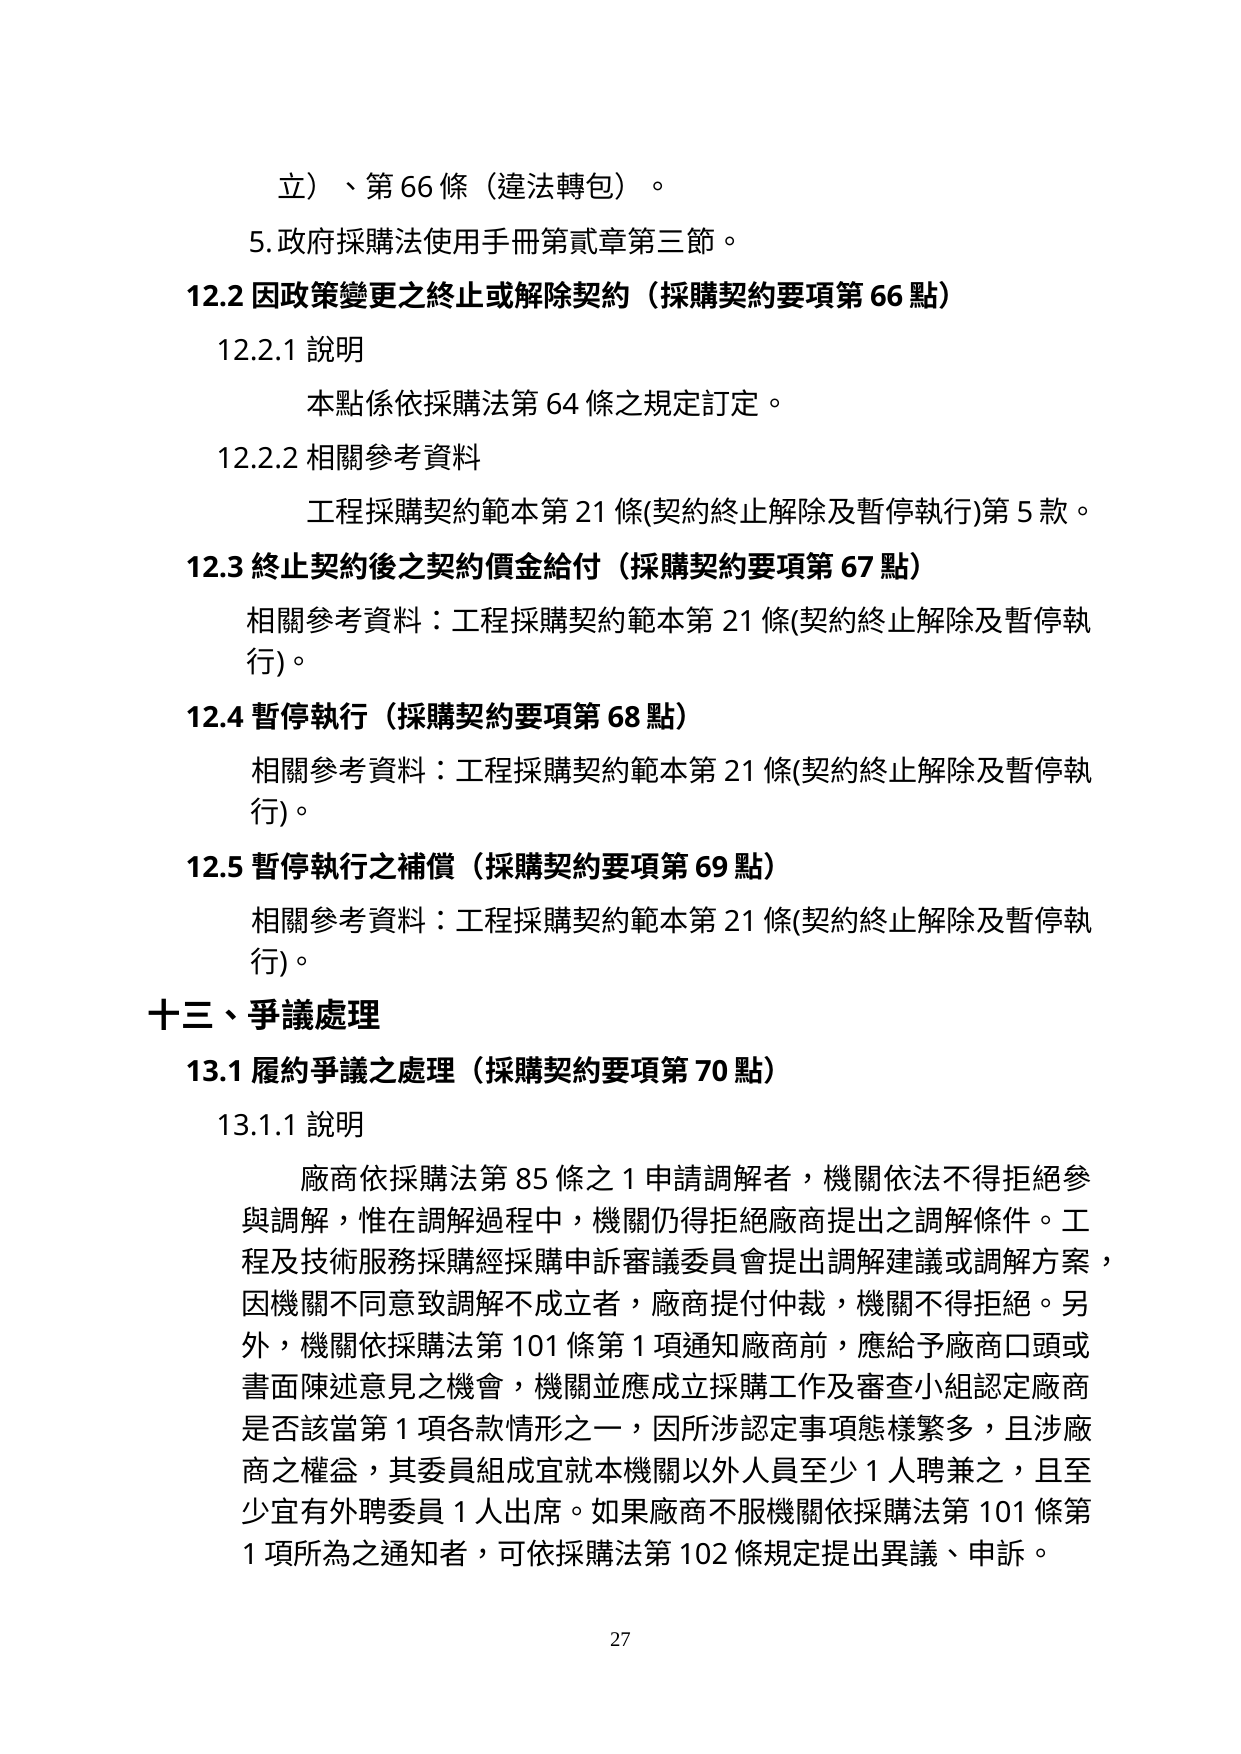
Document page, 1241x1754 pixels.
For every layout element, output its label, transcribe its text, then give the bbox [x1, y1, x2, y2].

text 相關參考資料：工程採購契約範本第21條(契約終止解除及暫停執行)。 [250, 748, 1092, 831]
text 12.3 終止契約後之契約價金給付（採購契約要項第67點） [185, 544, 1092, 585]
text 相關參考資料：工程採購契約範本第21條(契約終止解除及暫停執行)。 [247, 598, 1092, 681]
text 工程採購契約範本第21條(契約終止解除及暫停執行)第5款。 [247, 489, 1092, 531]
text 13.1 履約爭議之處理（採購契約要項第70點） [185, 1048, 1092, 1089]
text 12.2.2 相關參考資料 [216, 435, 1092, 477]
list 政府採購法使用手冊第貳章第三節。 [248, 219, 1092, 260]
text 12.2.1 說明 [216, 327, 1092, 369]
text 本點係依採購法第64條之規定訂定。 [247, 381, 1092, 423]
text 十三、爭議處理 [148, 994, 1092, 1035]
text 相關參考資料：工程採購契約範本第21條(契約終止解除及暫停執行)。 [250, 898, 1092, 981]
list 立）、第66條（違法轉包）。 [248, 164, 1092, 206]
text 12.5 暫停執行之補償（採購契約要項第69點） [185, 844, 1092, 885]
text 13.1.1 說明 [216, 1102, 1092, 1144]
text 12.4 暫停執行（採購契約要項第68點） [185, 694, 1092, 735]
text 12.2 因政策變更之終止或解除契約（採購契約要項第66點） [185, 273, 1092, 314]
text 廠商依採購法第85條之1申請調解者，機關依法不得拒絕參與調解，惟在調解過程中，機關仍得拒絕廠商提出之調解條件。工程及技術服務採購經採購申訴審議委員會提出調解建議或調解方案，因機關不同意致調解不成立者，廠商提付仲裁，機關不得拒絕。另外，機關依採購法第101條第1項通知廠商前，應給予廠商口頭或書面陳述意見之機會，機關並應成立採購工作及審查小組認定廠商是否該當第1項各款情形之一，因所涉認定事項態樣繁多，且涉廠商之權益，其委員組成宜就本機關以外人員至少1人聘兼之，且至少宜有外聘委員1人出席。如果廠商不服機關依採購法第101條第1項所為之通知者，可依採購法第102條規定提出異議、申訴。 [241, 1156, 1092, 1573]
